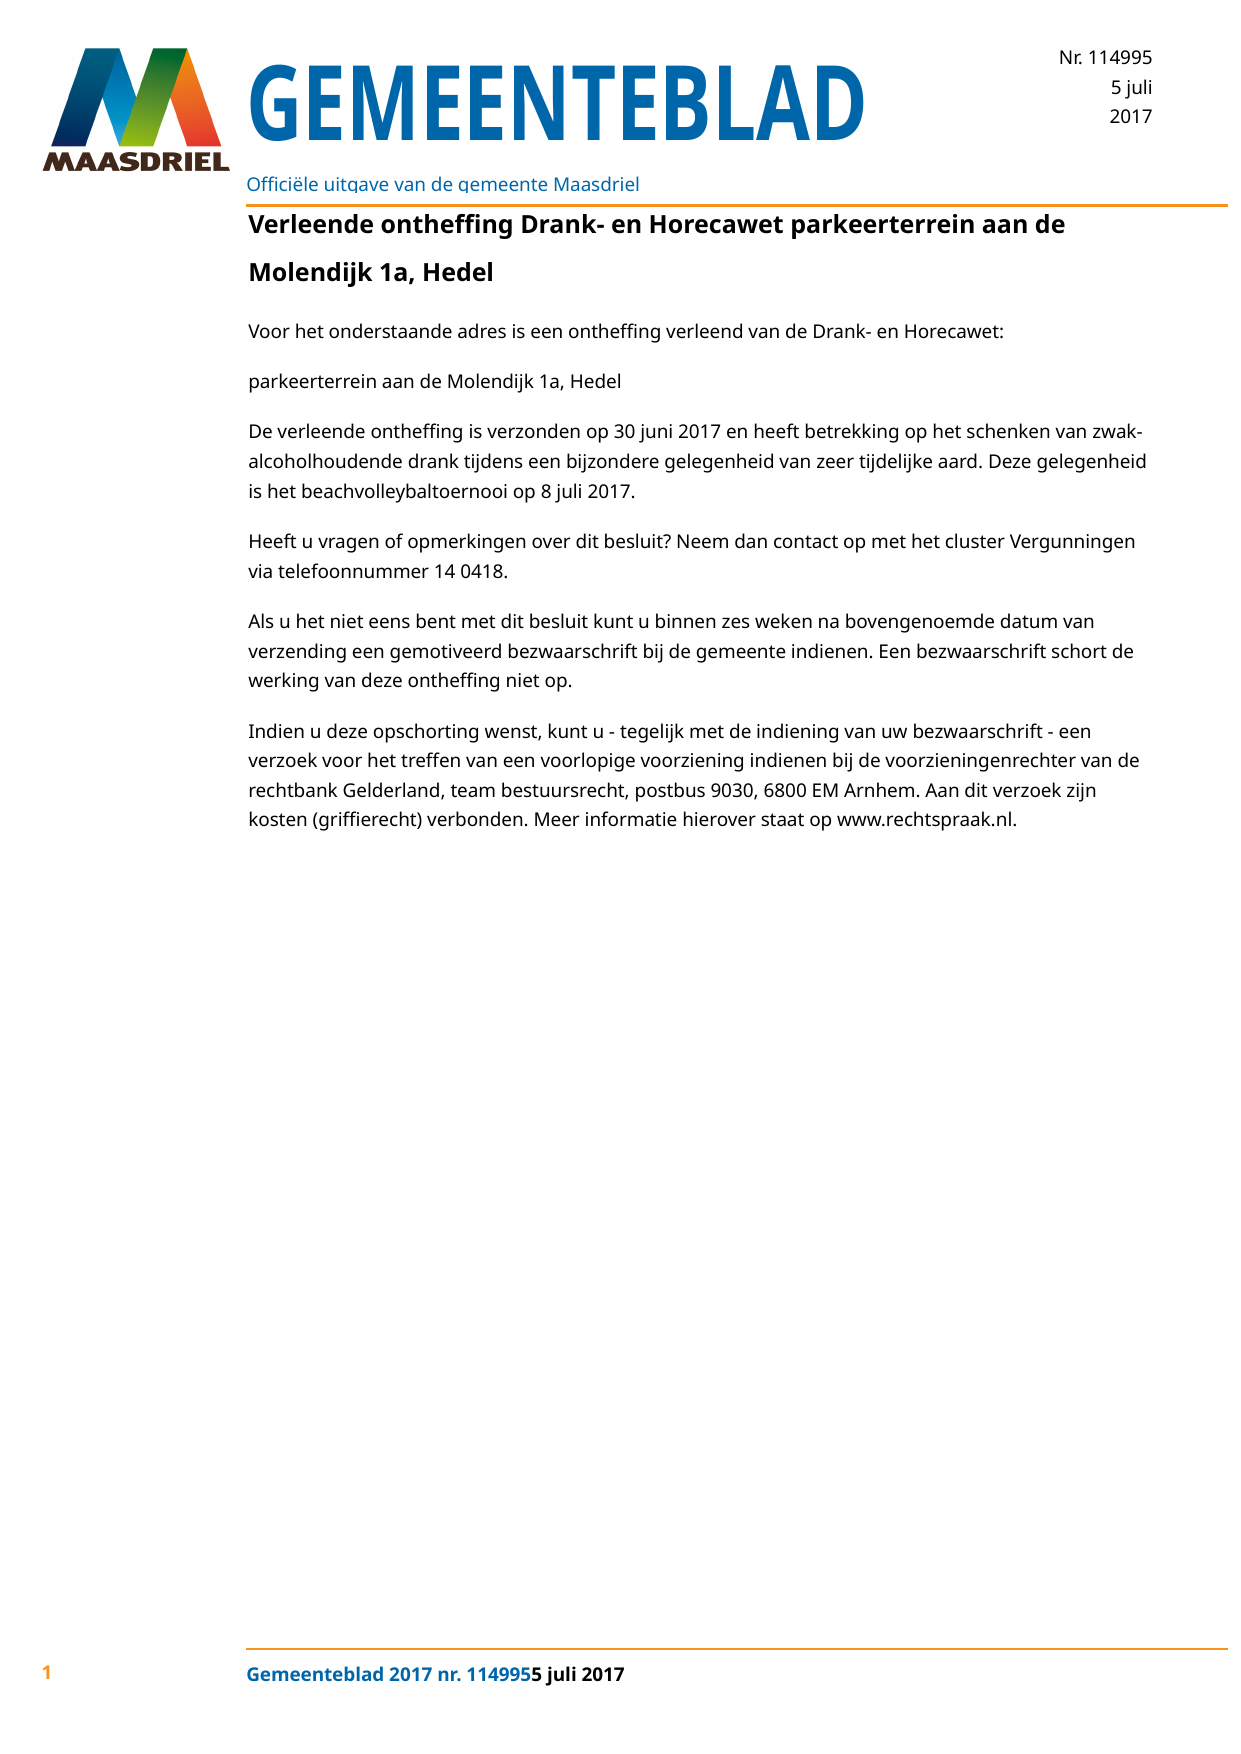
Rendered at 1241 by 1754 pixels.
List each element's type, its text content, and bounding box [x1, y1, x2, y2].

text Voor het onderstaande adres is een ontheffing verleend van de Drank- en Horecawet: [248, 318, 1152, 344]
picture [41, 47, 231, 172]
text Heeft u vragen of opmerkingen over dit besluit? Neem dan contact op met het cluster Vergunningen via telefoonnummer 14 0418. [248, 528, 1152, 584]
text Als u het niet eens bent met dit besluit kunt u binnen zes weken na bovengenoemde datum van verzending een gemotiveerd bezwaarschrift bij de gemeente indienen. Een bezwaarschrift schort de werking van deze ontheffing niet op. [248, 608, 1152, 693]
text Verleende ontheffing Drank- en Horecawet parkeerterrein aan de Molendijk 1a, Hedel [248, 207, 1152, 288]
text De verleende ontheffing is verzonden op 30 juni 2017 en heeft betrekking op het schenken van zwak-alcoholhoudende drank tijdens een bijzondere gelegenheid van zeer tijdelijke aard. Deze gelegenheid is het beachvolleybaltoernooi op 8 juli 2017. [248, 419, 1152, 504]
text Indien u deze opschorting wenst, kunt u - tegelijk met de indiening van uw bezwaarschrift - een verzoek voor het treffen van een voorlopige voorziening indienen bij de voorzieningenrechter van de rechtbank Gelderland, team bestuursrecht, postbus 9030, 6800 EM Arnhem. Aan dit verzoek zijn kosten (griffierecht) verbonden. Meer informatie hierover staat op www.rechtspraak.nl. [248, 718, 1152, 832]
text parkeerterrein aan de Molendijk 1a, Hedel [248, 368, 1152, 394]
